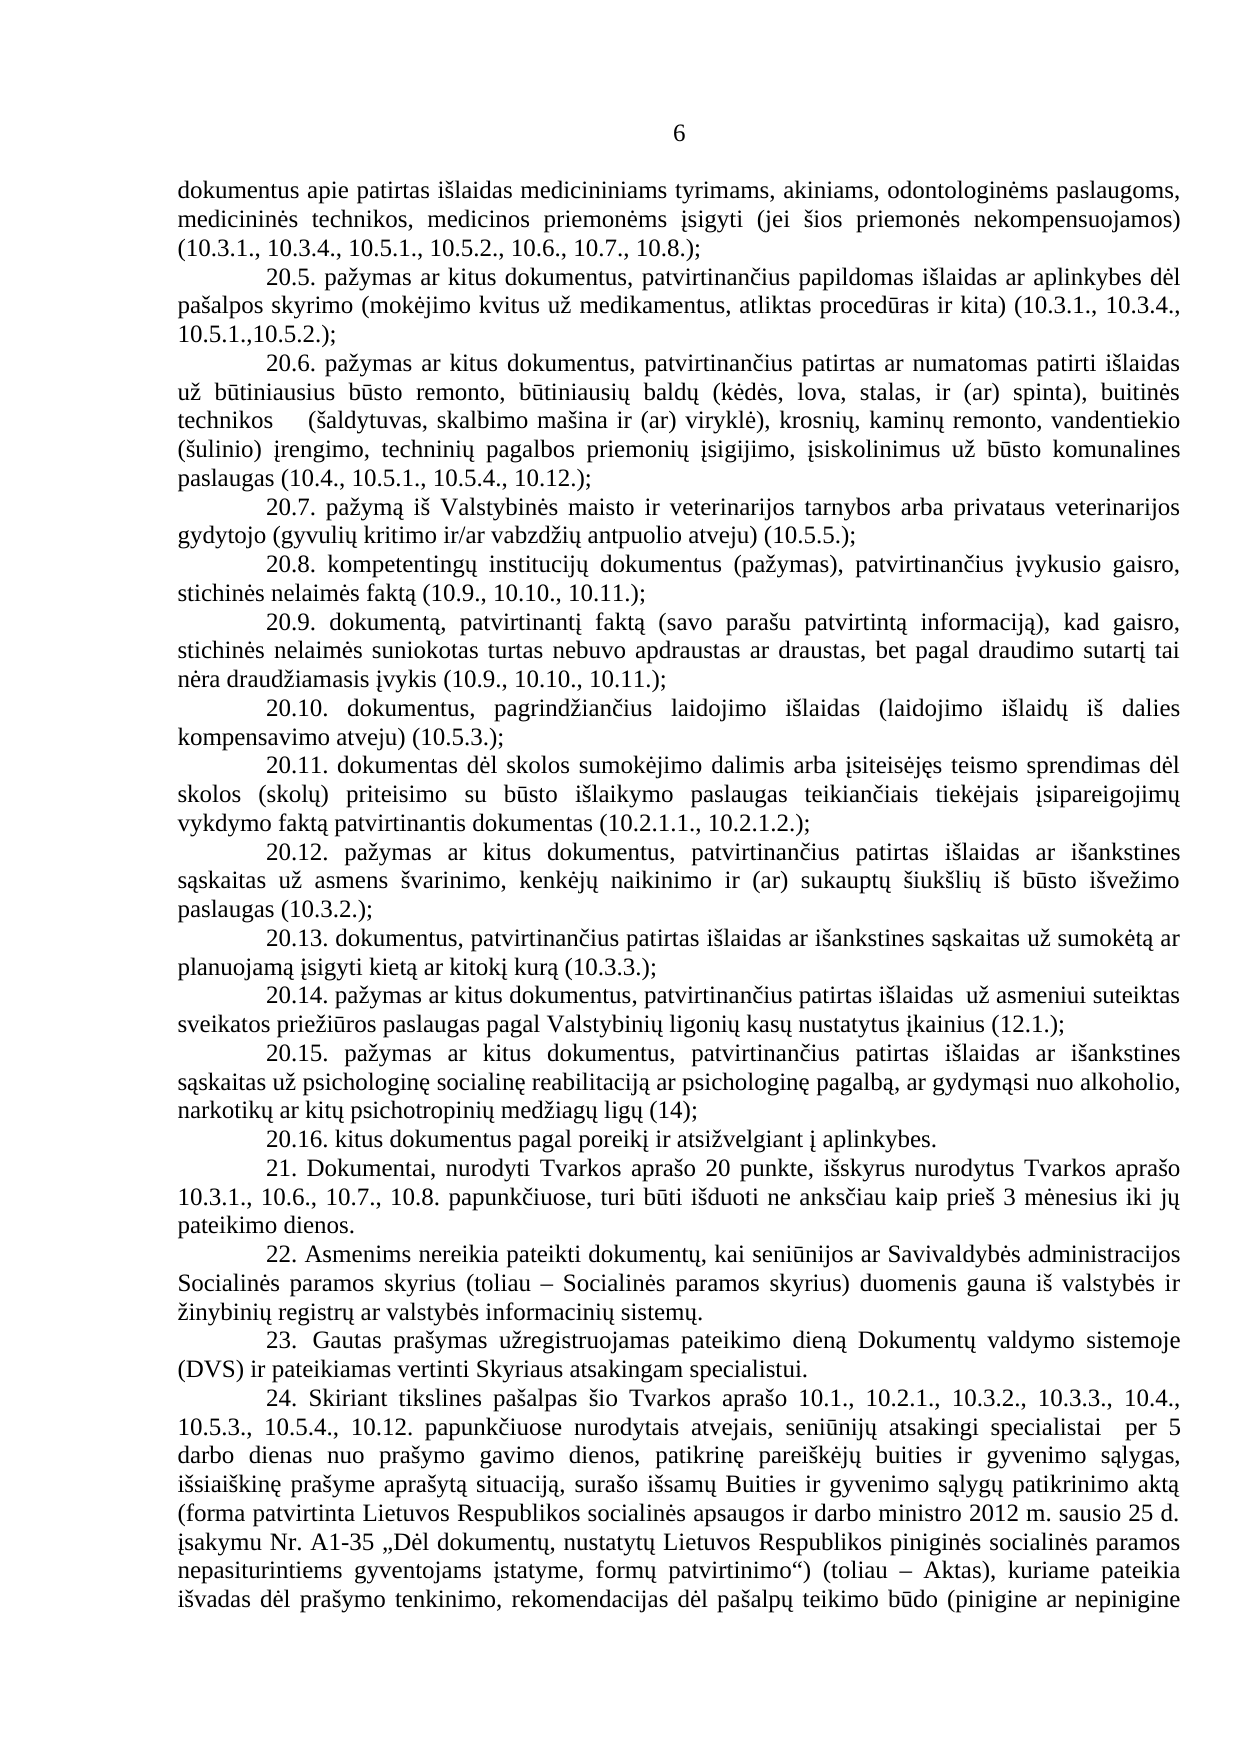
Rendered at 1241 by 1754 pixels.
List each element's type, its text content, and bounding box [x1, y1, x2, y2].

text 20.9. dokumentą, patvirtinantį faktą (savo parašu patvirtintą informaciją), kad gaisro, stichinės nelaimės suniokotas turtas nebuvo apdraustas ar draustas, bet pagal draudimo sutartį tai nėra draudžiamasis įvykis (10.9., 10.10., 10.11.); [177, 607, 1181, 693]
text 20.6. pažymas ar kitus dokumentus, patvirtinančius patirtas ar numatomas patirti išlaidas už būtiniausius būsto remonto, būtiniausių baldų (kėdės, lova, stalas, ir (ar) spinta), buitinės technikos (šaldytuvas, skalbimo mašina ir (ar) viryklė), krosnių, kaminų remonto, vandentiekio (šulinio) įrengimo, techninių pagalbos priemonių įsigijimo, įsiskolinimus už būsto komunalines paslaugas (10.4., 10.5.1., 10.5.4., 10.12.); [177, 348, 1181, 492]
text 20.7. pažymą iš Valstybinės maisto ir veterinarijos tarnybos arba privataus veterinarijos gydytojo (gyvulių kritimo ir/ar vabzdžių antpuolio atveju) (10.5.5.); [177, 492, 1181, 549]
text 20.11. dokumentas dėl skolos sumokėjimo dalimis arba įsiteisėjęs teismo sprendimas dėl skolos (skolų) priteisimo su būsto išlaikymo paslaugas teikiančiais tiekėjais įsipareigojimų vykdymo faktą patvirtinantis dokumentas (10.2.1.1., 10.2.1.2.); [177, 751, 1181, 837]
text 20.10. dokumentus, pagrindžiančius laidojimo išlaidas (laidojimo išlaidų iš dalies kompensavimo atveju) (10.5.3.); [177, 693, 1181, 751]
text 20.13. dokumentus, patvirtinančius patirtas išlaidas ar išankstines sąskaitas už sumokėtą ar planuojamą įsigyti kietą ar kitokį kurą (10.3.3.); [177, 923, 1181, 981]
text 23. Gautas prašymas užregistruojamas pateikimo dieną Dokumentų valdymo sistemoje (DVS) ir pateikiamas vertinti Skyriaus atsakingam specialistui. [177, 1326, 1181, 1383]
text 20.8. kompetentingų institucijų dokumentus (pažymas), patvirtinančius įvykusio gaisro, stichinės nelaimės faktą (10.9., 10.10., 10.11.); [177, 549, 1181, 607]
text 21. Dokumentai, nurodyti Tvarkos aprašo 20 punkte, išskyrus nurodytus Tvarkos aprašo 10.3.1., 10.6., 10.7., 10.8. papunkčiuose, turi būti išduoti ne anksčiau kaip prieš 3 mėnesius iki jų pateikimo dienos. [177, 1153, 1181, 1239]
text 20.5. pažymas ar kitus dokumentus, patvirtinančius papildomas išlaidas ar aplinkybes dėl pašalpos skyrimo (mokėjimo kvitus už medikamentus, atliktas procedūras ir kita) (10.3.1., 10.3.4., 10.5.1.,10.5.2.); [177, 262, 1181, 348]
text 20.15. pažymas ar kitus dokumentus, patvirtinančius patirtas išlaidas ar išankstines sąskaitas už psichologinę socialinę reabilitaciją ar psichologinę pagalbą, ar gydymąsi nuo alkoholio, narkotikų ar kitų psichotropinių medžiagų ligų (14); [177, 1038, 1181, 1124]
text 20.14. pažymas ar kitus dokumentus, patvirtinančius patirtas išlaidas už asmeniui suteiktas sveikatos priežiūros paslaugas pagal Valstybinių ligonių kasų nustatytus įkainius (12.1.); [177, 981, 1181, 1038]
text 24. Skiriant tikslines pašalpas šio Tvarkos aprašo 10.1., 10.2.1., 10.3.2., 10.3.3., 10.4., 10.5.3., 10.5.4., 10.12. papunkčiuose nurodytais atvejais, seniūnijų atsakingi specialistai per 5 darbo dienas nuo prašymo gavimo dienos, patikrinę pareiškėjų buities ir gyvenimo sąlygas, išsiaiškinę prašyme aprašytą situaciją, surašo išsamų Buities ir gyvenimo sąlygų patikrinimo aktą (forma patvirtinta Lietuvos Respublikos socialinės apsaugos ir darbo ministro 2012 m. sausio 25 d. įsakymu Nr. A1-35 „Dėl dokumentų, nustatytų Lietuvos Respublikos piniginės socialinės paramos nepasiturintiems gyventojams įstatyme, formų patvirtinimo“) (toliau – Aktas), kuriame pateikia išvadas dėl prašymo tenkinimo, rekomendacijas dėl pašalpų teikimo būdo (pinigine ar nepinigine [177, 1383, 1181, 1613]
text dokumentus apie patirtas išlaidas medicininiams tyrimams, akiniams, odontologinėms paslaugoms, medicininės technikos, medicinos priemonėms įsigyti (jei šios priemonės nekompensuojamos) (10.3.1., 10.3.4., 10.5.1., 10.5.2., 10.6., 10.7., 10.8.); [177, 176, 1181, 262]
text 20.12. pažymas ar kitus dokumentus, patvirtinančius patirtas išlaidas ar išankstines sąskaitas už asmens švarinimo, kenkėjų naikinimo ir (ar) sukauptų šiukšlių iš būsto išvežimo paslaugas (10.3.2.); [177, 837, 1181, 923]
text 20.16. kitus dokumentus pagal poreikį ir atsižvelgiant į aplinkybes. [177, 1124, 1181, 1153]
text 22. Asmenims nereikia pateikti dokumentų, kai seniūnijos ar Savivaldybės administracijos Socialinės paramos skyrius (toliau – Socialinės paramos skyrius) duomenis gauna iš valstybės ir žinybinių registrų ar valstybės informacinių sistemų. [177, 1239, 1181, 1326]
